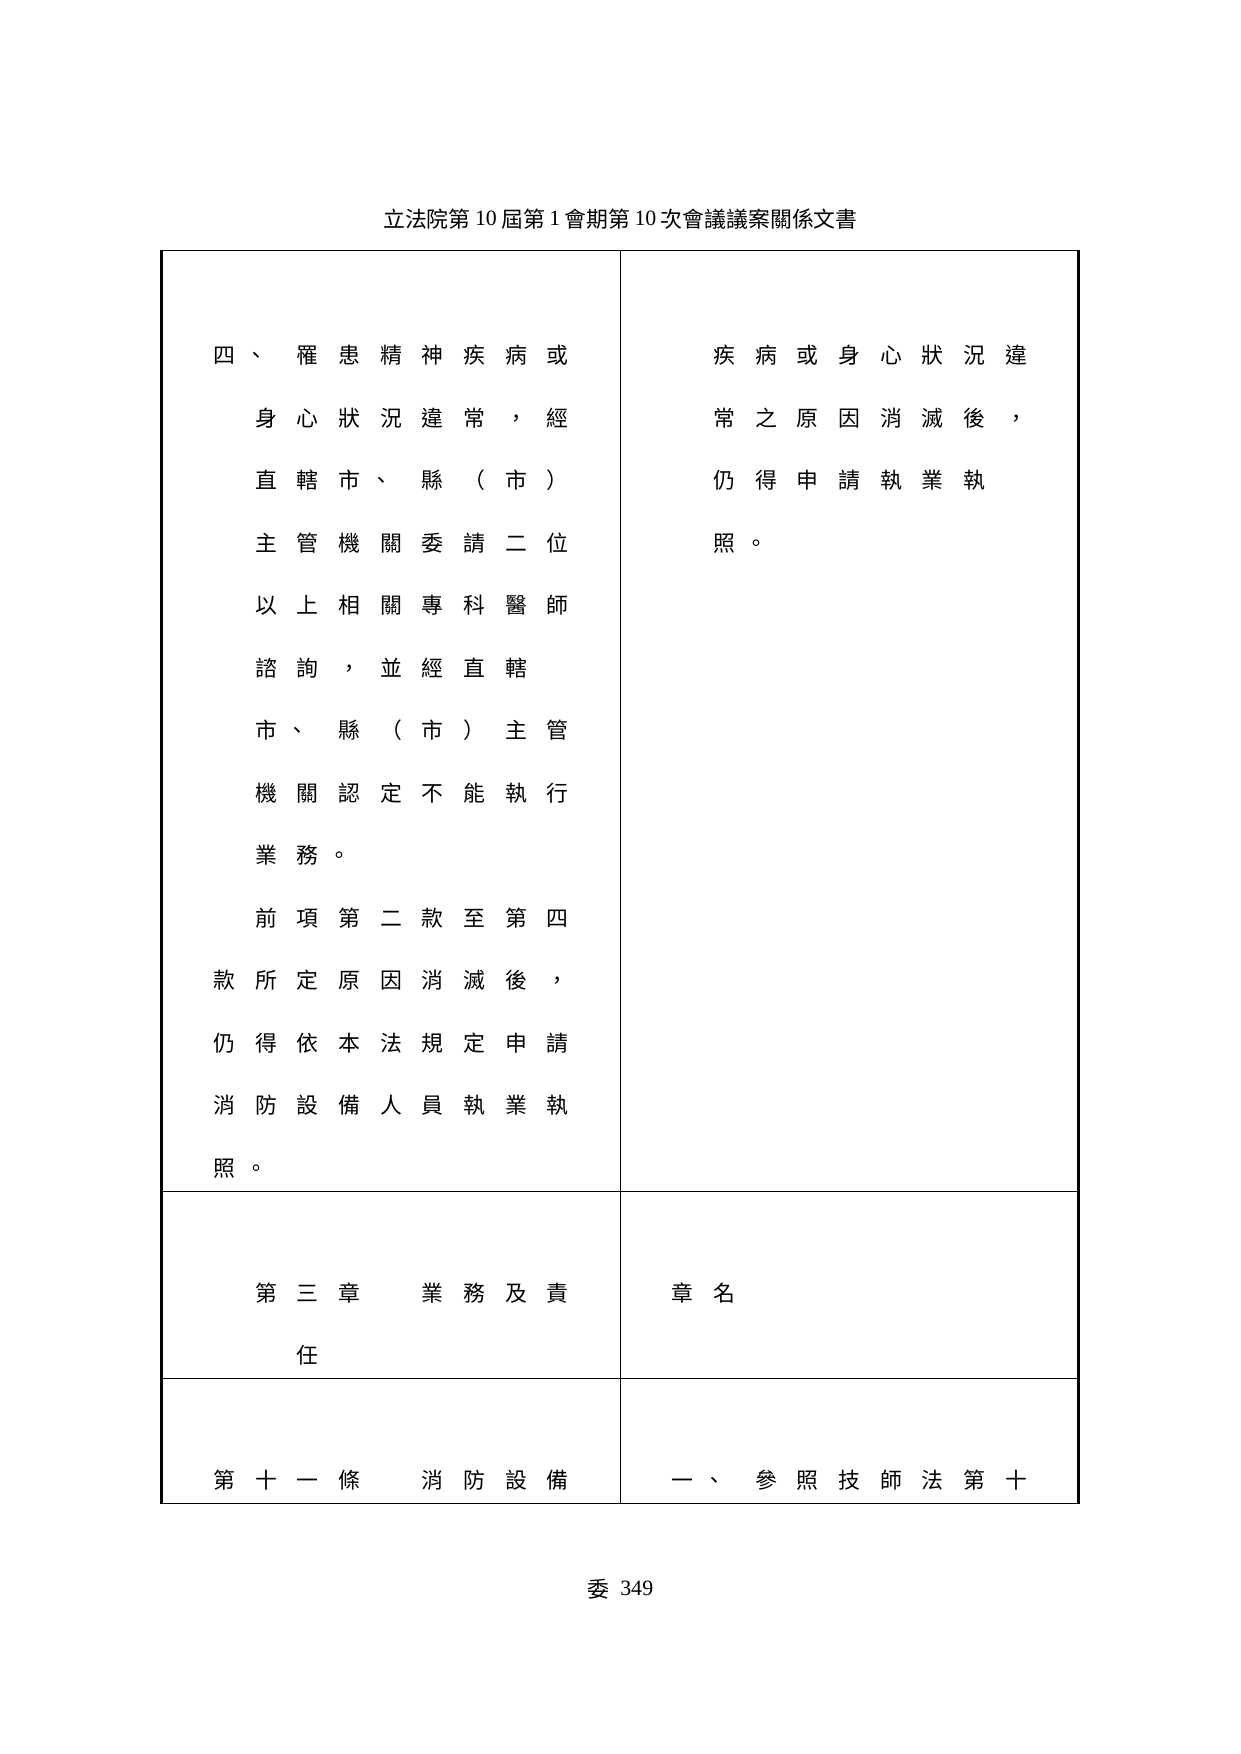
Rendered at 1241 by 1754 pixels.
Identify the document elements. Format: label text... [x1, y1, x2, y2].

table_cell 一、參照技師法第十 [621, 1379, 1077, 1503]
table_cell 疾病或身心狀況違常之原因消滅後，仍得申請執業執照。 [621, 251, 1077, 1191]
table_cell 章名 [621, 1192, 1077, 1378]
table_cell 第三章 業務及責任 [163, 1192, 620, 1378]
table_cell 第十一條 消防設備 [163, 1379, 620, 1503]
table_cell 四、罹患精神疾病或身心狀況違常，經直轄市、縣（市）主管機關委請二位以上相關專科醫師諮詢，並經直轄市、縣（市）主管機關認定不能執行業務。 前項第二款至第四款所定原因消滅後，仍得依本法規定申請消防設備人員執業執照。 [163, 251, 620, 1191]
